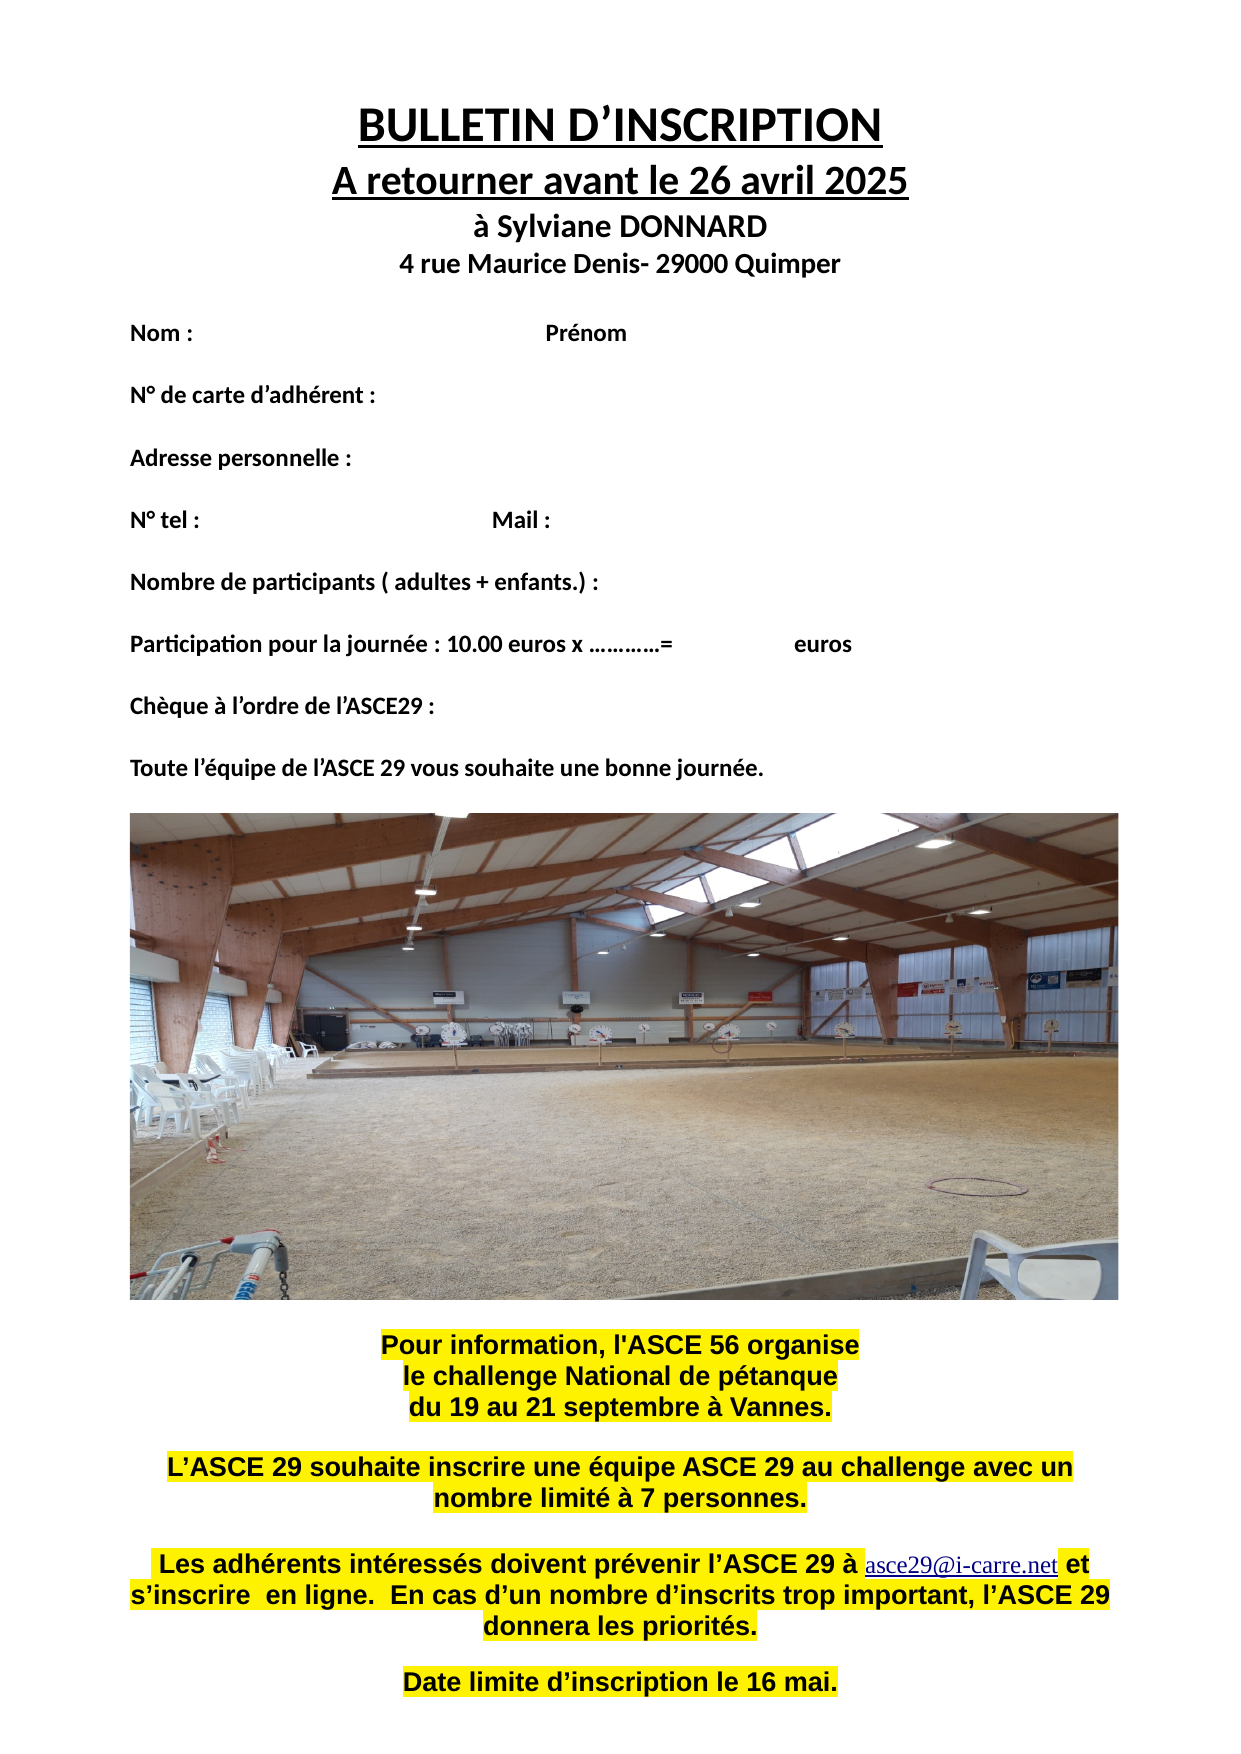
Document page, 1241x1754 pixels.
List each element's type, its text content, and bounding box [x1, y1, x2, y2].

text à Sylviane DONNARD [130, 204, 1110, 246]
text Adresse personnelle : [130, 442, 1110, 473]
text N° de carte d’adhérent : [130, 379, 1110, 411]
text A retourner avant le 26 avril 2025 [130, 154, 1110, 204]
text Pour information, l'ASCE 56 organise [130, 1329, 1110, 1360]
text BULLETIN D’INSCRIPTION [130, 93, 1110, 154]
text Les adhérents intéressés doivent prévenir l’ASCE 29 à asce29@i-carre.net et s’inscrire en ligne. En cas d’un nombre d’inscrits trop important, l’ASCE 29 donnera les priorités. [130, 1548, 1110, 1641]
text 4 rue Maurice Denis- 29000 Quimper [130, 246, 1110, 281]
text le challenge National de pétanque [130, 1360, 1110, 1391]
text N° tel : Mail : [130, 504, 1110, 535]
text Participation pour la journée : 10.00 euros x …………= euros [130, 628, 1110, 659]
text Nombre de participants ( adultes + enfants.) : [130, 566, 1110, 597]
text Toute l’équipe de l’ASCE 29 vous souhaite une bonne journée. [130, 752, 1110, 783]
picture [129, 813, 1119, 1300]
text Chèque à l’ordre de l’ASCE29 : [130, 690, 1110, 721]
text Nom : Prénom [130, 317, 1110, 348]
text du 19 au 21 septembre à Vannes. [130, 1391, 1110, 1422]
text Date limite d’inscription le 16 mai. [130, 1666, 1110, 1697]
text L’ASCE 29 souhaite inscrire une équipe ASCE 29 au challenge avec un nombre limité à 7 personnes. [130, 1451, 1110, 1513]
